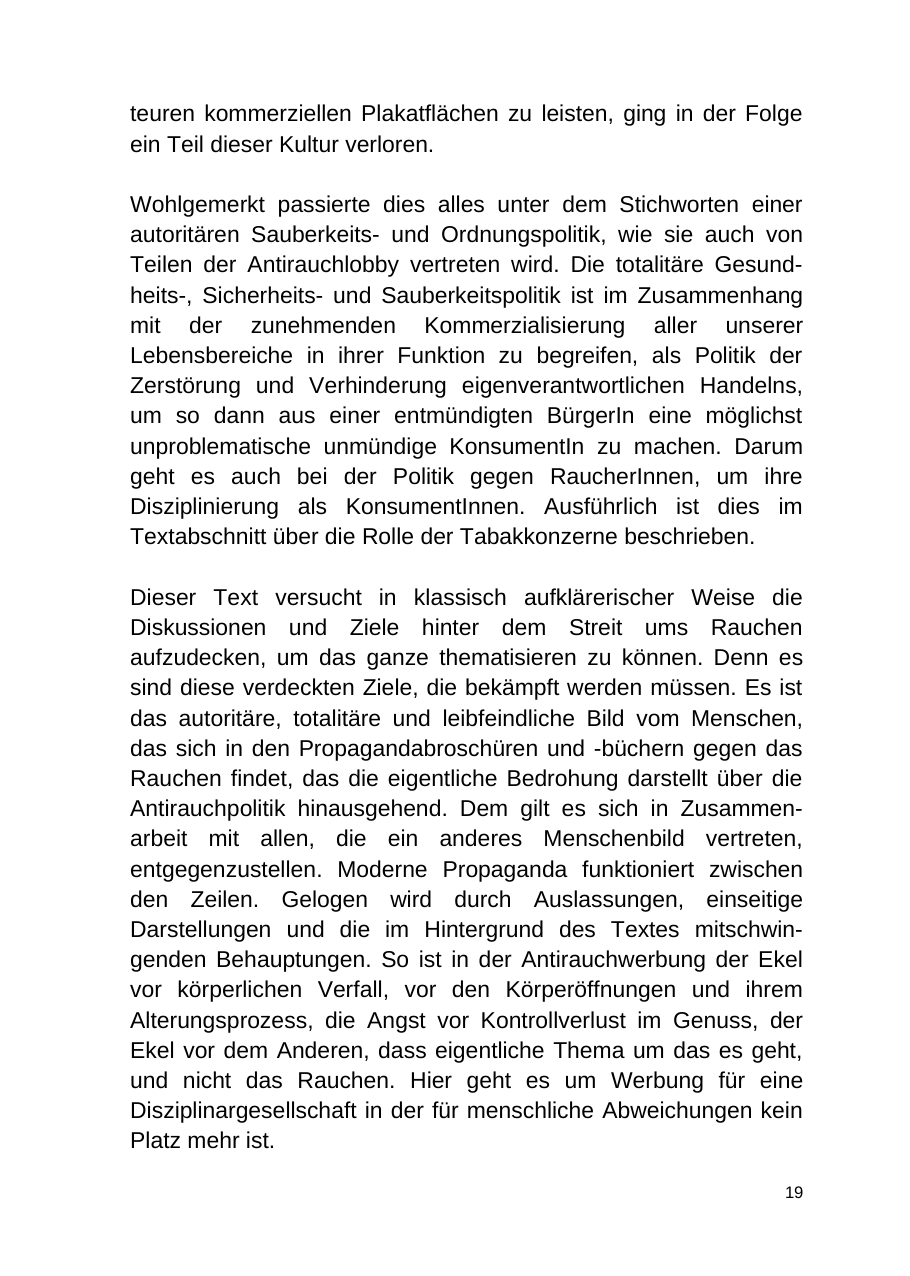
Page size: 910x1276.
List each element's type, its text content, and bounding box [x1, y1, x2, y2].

text Dieser Text versucht in klassisch aufklärerischer Weise die Diskussionen und Ziele hinter dem Streit ums Rauchen aufzudecken, um das ganze thematisieren zu können. Denn es sind diese verdeckten Ziele, die bekämpft werden müssen. Es ist das autoritäre, totalitäre und leibfeindliche Bild vom Menschen, das sich in den Propagandabroschüren und -büchern gegen das Rauchen findet, das die eigentliche Bedrohung darstellt über die Antirauchpolitik hinausgehend. Dem gilt es sich in Zusammen-arbeit mit allen, die ein anderes Menschenbild vertreten, entgegenzustellen. Moderne Propaganda funktioniert zwischen den Zeilen. Gelogen wird durch Auslassungen, einseitige Darstellungen und die im Hintergrund des Textes mitschwin-genden Behauptungen. So ist in der Antirauchwerbung der Ekel vor körperlichen Verfall, vor den Körperöffnungen und ihrem Alterungsprozess, die Angst vor Kontrollverlust im Genuss, der Ekel vor dem Anderen, dass eigentliche Thema um das es geht, und nicht das Rauchen. Hier geht es um Werbung für eine Disziplinargesellschaft in der für menschliche Abweichungen kein Platz mehr ist. [130, 584, 803, 1154]
text teuren kommerziellen Plakatflächen zu leisten, ging in der Folge ein Teil dieser Kultur verloren. [130, 100, 803, 157]
text Wohlgemerkt passierte dies alles unter dem Stichworten einer autoritären Sauberkeits- und Ordnungspolitik, wie sie auch von Teilen der Antirauchlobby vertreten wird. Die totalitäre Gesund-heits-, Sicherheits- und Sauberkeitspolitik ist im Zusammenhang mit der zunehmenden Kommerzialisierung aller unserer Lebensbereiche in ihrer Funktion zu begreifen, als Politik der Zerstörung und Verhinderung eigenverantwortlichen Handelns, um so dann aus einer entmündigten BürgerIn eine möglichst unproblematische unmündige KonsumentIn zu machen. Darum geht es auch bei der Politik gegen RaucherInnen, um ihre Disziplinierung als KonsumentInnen. Ausführlich ist dies im Textabschnitt über die Rolle der Tabakkonzerne beschrieben. [130, 191, 803, 550]
